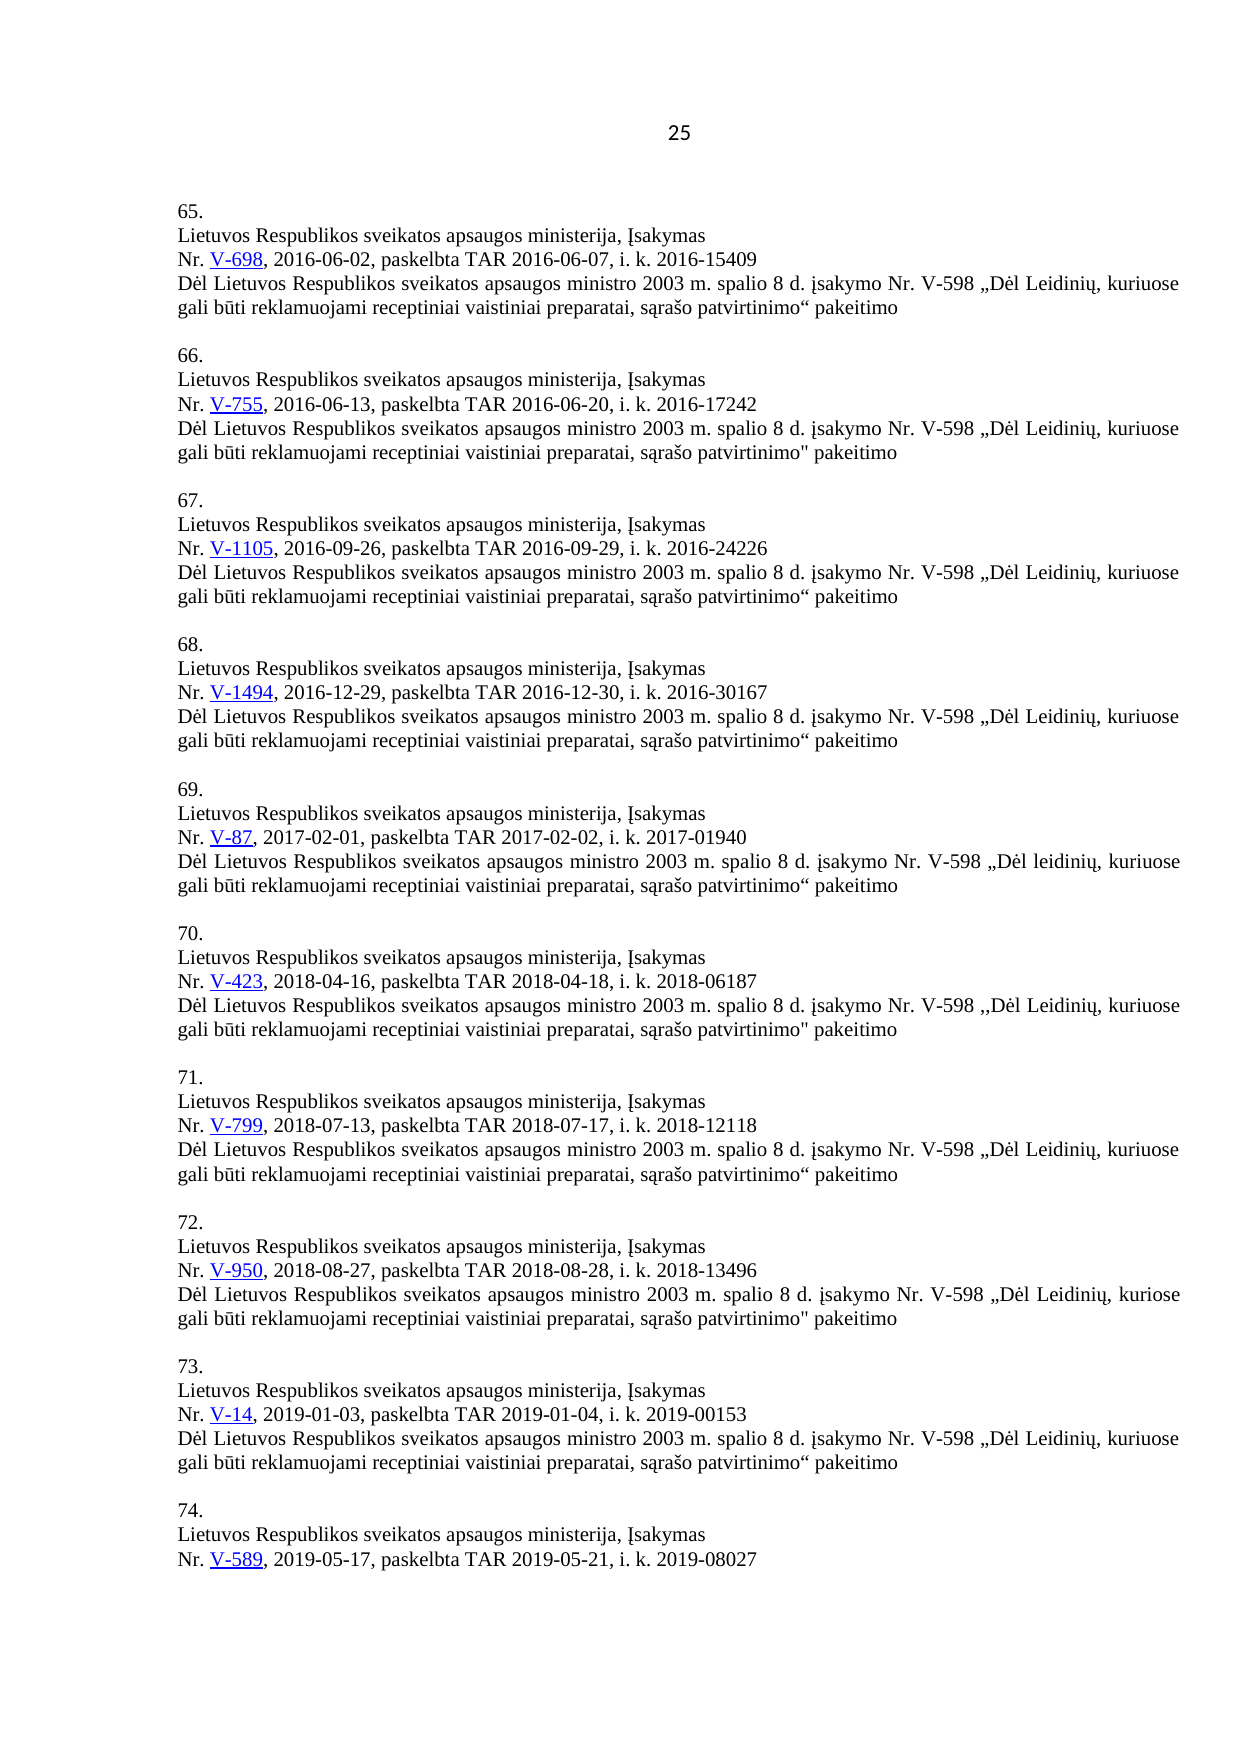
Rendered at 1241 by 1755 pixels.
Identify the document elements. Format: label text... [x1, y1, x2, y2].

text Nr. V-698, 2016-06-02, paskelbta TAR 2016-06-07, i. k. 2016-15409 [177, 247, 1181, 271]
text Nr. V-950, 2018-08-27, paskelbta TAR 2018-08-28, i. k. 2018-13496 [177, 1258, 1181, 1282]
text Dėl Lietuvos Respublikos sveikatos apsaugos ministro 2003 m. spalio 8 d. įsakymo Nr. V-598 „Dėl Leidinių, kuriuose gali būti reklamuojami receptiniai vaistiniai preparatai, sąrašo patvirtinimo“ pakeitimo [177, 560, 1181, 608]
text Lietuvos Respublikos sveikatos apsaugos ministerija, Įsakymas [177, 512, 1181, 536]
text Dėl Lietuvos Respublikos sveikatos apsaugos ministro 2003 m. spalio 8 d. įsakymo Nr. V-598 „Dėl leidinių, kuriuose gali būti reklamuojami receptiniai vaistiniai preparatai, sąrašo patvirtinimo“ pakeitimo [177, 849, 1181, 897]
text Lietuvos Respublikos sveikatos apsaugos ministerija, Įsakymas [177, 1522, 1181, 1546]
text 65. [177, 199, 1181, 223]
text Lietuvos Respublikos sveikatos apsaugos ministerija, Įsakymas [177, 1234, 1181, 1258]
text Nr. V-14, 2019-01-03, paskelbta TAR 2019-01-04, i. k. 2019-00153 [177, 1402, 1181, 1426]
text 68. [177, 632, 1181, 656]
text Nr. V-799, 2018-07-13, paskelbta TAR 2018-07-17, i. k. 2018-12118 [177, 1113, 1181, 1137]
text Nr. V-87, 2017-02-01, paskelbta TAR 2017-02-02, i. k. 2017-01940 [177, 824, 1181, 849]
text Dėl Lietuvos Respublikos sveikatos apsaugos ministro 2003 m. spalio 8 d. įsakymo Nr. V-598 „Dėl Leidinių, kuriuose gali būti reklamuojami receptiniai vaistiniai preparatai, sąrašo patvirtinimo“ pakeitimo [177, 1137, 1181, 1186]
text 71. [177, 1065, 1181, 1089]
text 66. [177, 343, 1181, 367]
text 72. [177, 1209, 1181, 1234]
text Nr. V-589, 2019-05-17, paskelbta TAR 2019-05-21, i. k. 2019-08027 [177, 1546, 1181, 1571]
text Dėl Lietuvos Respublikos sveikatos apsaugos ministro 2003 m. spalio 8 d. įsakymo Nr. V-598 „Dėl Leidinių, kuriuose gali būti reklamuojami receptiniai vaistiniai preparatai, sąrašo patvirtinimo“ pakeitimo [177, 271, 1181, 319]
text Lietuvos Respublikos sveikatos apsaugos ministerija, Įsakymas [177, 1089, 1181, 1113]
text 67. [177, 488, 1181, 512]
text Dėl Lietuvos Respublikos sveikatos apsaugos ministro 2003 m. spalio 8 d. įsakymo Nr. V-598 ,,Dėl Leidinių, kuriuose gali būti reklamuojami receptiniai vaistiniai preparatai, sąrašo patvirtinimo" pakeitimo [177, 993, 1181, 1041]
text Nr. V-423, 2018-04-16, paskelbta TAR 2018-04-18, i. k. 2018-06187 [177, 969, 1181, 993]
text Dėl Lietuvos Respublikos sveikatos apsaugos ministro 2003 m. spalio 8 d. įsakymo Nr. V-598 „Dėl Leidinių, kuriuose gali būti reklamuojami receptiniai vaistiniai preparatai, sąrašo patvirtinimo" pakeitimo [177, 416, 1181, 464]
text Nr. V-1105, 2016-09-26, paskelbta TAR 2016-09-29, i. k. 2016-24226 [177, 536, 1181, 560]
text Lietuvos Respublikos sveikatos apsaugos ministerija, Įsakymas [177, 945, 1181, 969]
text 70. [177, 921, 1181, 945]
text Lietuvos Respublikos sveikatos apsaugos ministerija, Įsakymas [177, 223, 1181, 247]
text Dėl Lietuvos Respublikos sveikatos apsaugos ministro 2003 m. spalio 8 d. įsakymo Nr. V-598 „Dėl Leidinių, kuriose gali būti reklamuojami receptiniai vaistiniai preparatai, sąrašo patvirtinimo" pakeitimo [177, 1282, 1181, 1330]
text 74. [177, 1498, 1181, 1522]
text Lietuvos Respublikos sveikatos apsaugos ministerija, Įsakymas [177, 1378, 1181, 1402]
text 73. [177, 1354, 1181, 1378]
text Lietuvos Respublikos sveikatos apsaugos ministerija, Įsakymas [177, 656, 1181, 680]
text Lietuvos Respublikos sveikatos apsaugos ministerija, Įsakymas [177, 801, 1181, 824]
text Nr. V-755, 2016-06-13, paskelbta TAR 2016-06-20, i. k. 2016-17242 [177, 391, 1181, 416]
text 69. [177, 776, 1181, 801]
text Dėl Lietuvos Respublikos sveikatos apsaugos ministro 2003 m. spalio 8 d. įsakymo Nr. V-598 „Dėl Leidinių, kuriuose gali būti reklamuojami receptiniai vaistiniai preparatai, sąrašo patvirtinimo“ pakeitimo [177, 1426, 1181, 1474]
text Lietuvos Respublikos sveikatos apsaugos ministerija, Įsakymas [177, 367, 1181, 391]
text Dėl Lietuvos Respublikos sveikatos apsaugos ministro 2003 m. spalio 8 d. įsakymo Nr. V-598 „Dėl Leidinių, kuriuose gali būti reklamuojami receptiniai vaistiniai preparatai, sąrašo patvirtinimo“ pakeitimo [177, 704, 1181, 752]
text Nr. V-1494, 2016-12-29, paskelbta TAR 2016-12-30, i. k. 2016-30167 [177, 680, 1181, 704]
